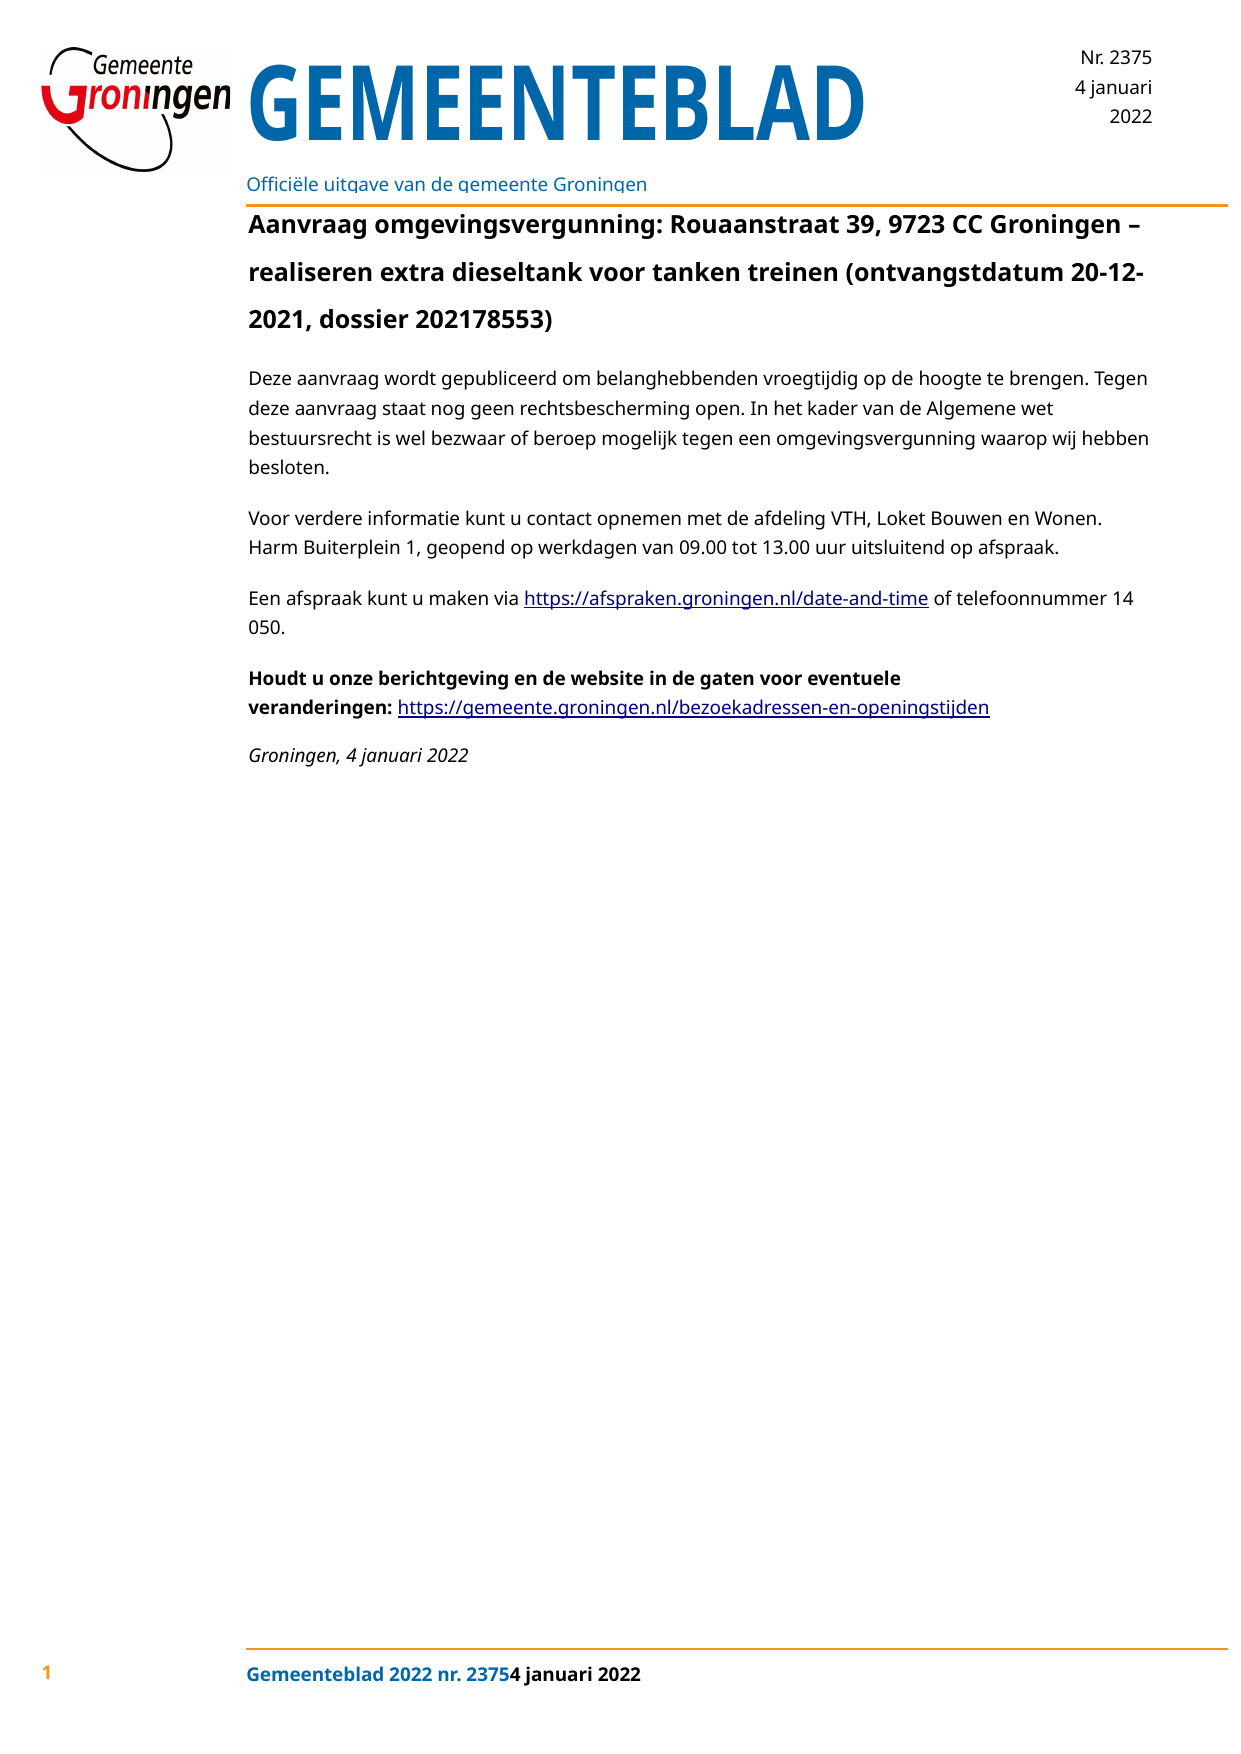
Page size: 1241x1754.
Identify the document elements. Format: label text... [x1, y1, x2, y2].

picture [41, 47, 231, 172]
text Deze aanvraag wordt gepubliceerd om belanghebbenden vroegtijdig op de hoogte te brengen. Tegen deze aanvraag staat nog geen rechtsbescherming open. In het kader van de Algemene wet bestuursrecht is wel bezwaar of beroep mogelijk tegen een omgevingsvergunning waarop wij hebben besloten. [248, 366, 1152, 480]
text Een afspraak kunt u maken via https://afspraken.groningen.nl/date-and-time of telefoonnummer 14 050. [248, 585, 1152, 640]
text Houdt u onze berichtgeving en de website in de gaten voor eventuele veranderingen: https://gemeente.groningen.nl/bezoekadressen-en-openingstijden [248, 665, 1152, 720]
text Voor verdere informatie kunt u contact opnemen met de afdeling VTH, Loket Bouwen en Wonen. Harm Buiterplein 1, geopend op werkdagen van 09.00 tot 13.00 uur uitsluitend op afspraak. [248, 505, 1152, 560]
text Groningen, 4 januari 2022 [248, 742, 1152, 768]
text Aanvraag omgevingsvergunning: Rouaanstraat 39, 9723 CC Groningen – realiseren extra dieseltank voor tanken treinen (ontvangstdatum 20-12-2021, dossier 202178553) [248, 207, 1152, 336]
